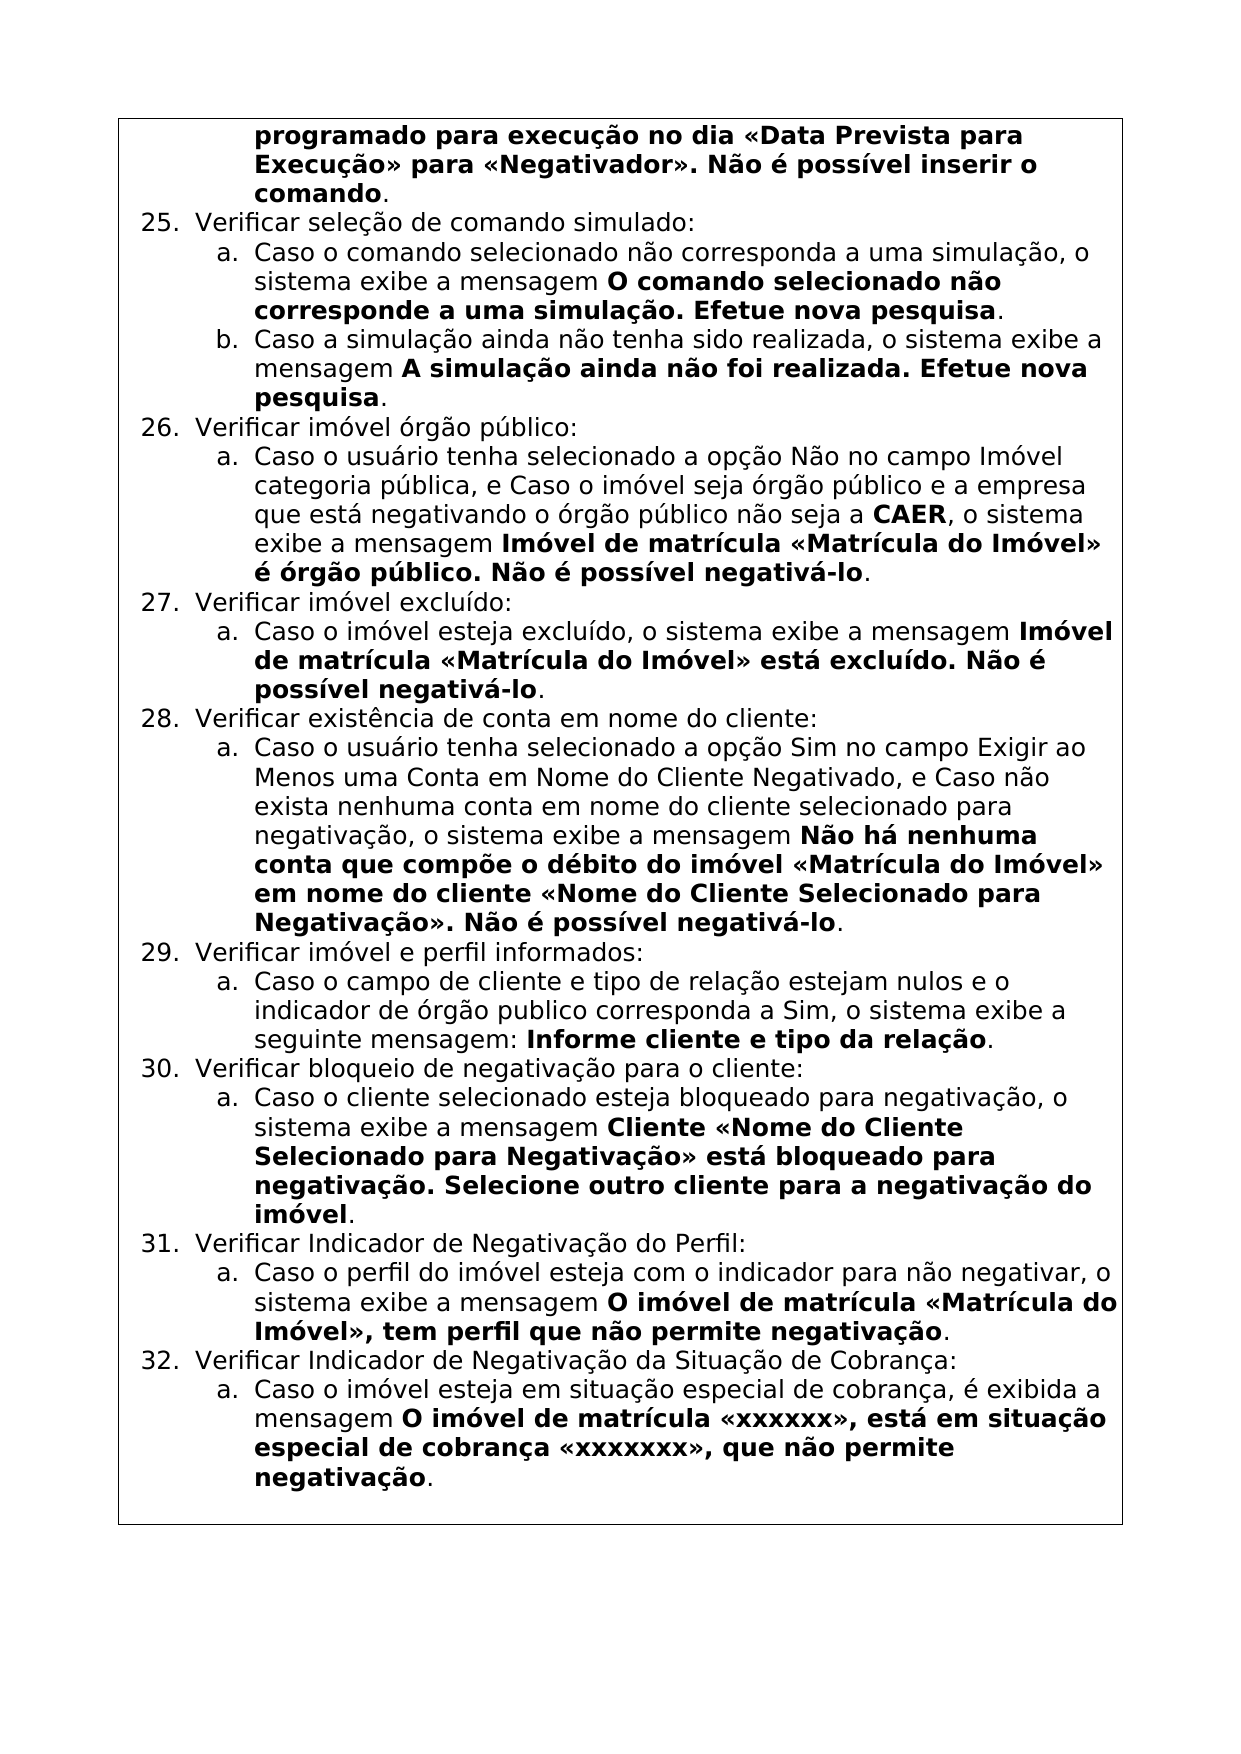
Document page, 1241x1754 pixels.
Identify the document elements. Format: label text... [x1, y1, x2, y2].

table_header Atenção: durante todo o procedimento de inserção de um comando de negativação, o sistema efetua validações, à medida em que preenchemos os campos. São elas: Verificar existência de dados: Caso não exista a tabela na base de dados, o sistema exibe a mensagem Tabela «nome da tabela» inexistente e cancela a operação. Caso a tabela esteja sem dados, o sistema exibe a mensagem Tabela «nome da tabela» sem dados para seleção e cancela a operação. Verificar existência da localidade: Caso o código da localidade não exista no sistema, o sistema exibe a mensagem Localidade inexistente. Verificar existência do setor: Caso o setor comercial não exista no sistema, o sistema exibe a mensagem Setor Comercial inexistente. Verificar existência do cliente: Caso o código do cliente não exista no sistema, o sistema exibe a mensagem Cliente inexistente. Validar referência: Caso a referência esteja inválida, o sistema exibe a mensagem Referência inválida. Verificar referência final menor que referência inicial: Caso a referência final seja anterior à referência inicial, o sistema exibe a mensagem Referência Final do Período é anterior à Referência Inicial do Período. Validar data: Caso a data esteja inválida, o sistema exibe a mensagem Data inválida. Verificar data final menor que data inicial: Caso a data final seja anterior à data inicial, o sistema exibe a mensagem Data Final do Período é anterior à Data Inicial do Período. Verificar existência do usuário: Caso a código do usuário não exista no sistema, o sistema exibe a mensagem Usuário inexistente. Verificar sucesso da transação: Caso o código de retorno da operação efetuada no banco de dados seja diferente de zero, o sistema exibe a mensagem conforme o código de retorno; caso contrário, é exibida a mensagem «descrição da função» efetuada com sucesso. Verificar matrícula do imóvel já existente na lista: Caso a matrícula do imóvel já esteja na lista, o sistema exibe a mensagem Esta Matrícula do Imóvel já foi informada. Verificar existência da matrícula do imóvel: Caso a matrícula do imóvel não exista no sistema, o sistema exibe a mensagem Matrícula do Imóvel inexistente. Verificar Titularidade do CPF/CNPJ da Negativação já existente na lista: Caso a Titularidade do CPF/CNPJ da Negativação já esteja na lista, o sistema exibe a mensagem Esta Titularidade do CPF/CNPJ da Negativação já foi informada. Verificar existência de comando para os mesmos parâmetros: Caso já exista o comando no sistema, o sistema exibe a mensagem Existe comando não realizado para «Negativador» com estes mesmos parâmetros. Verificar existência de negativação para o imóvel: Caso exista movimento de inclusão para o imóvel, o sistema exibe a mensagem Existe inclusão para o Imóvel de matrícula «Matrícula do Imóvel». Não é possível inserir nova negativação. Verificar número de contas final menor que número de contas inicial: Caso o número de contas final seja menor que o número de contas inicial, o sistema exibe a mensagem Número de Contas Final é menor que o Número de Contas Inicial. Verificar valor do débito final menor que valor do débito inicial: Caso o valor do débito final seja menor que o valor do débito inicial, o sistema exibe a mensagem Valor do Débito Final é menor que o Valor do Débito Inicial. Verificar existência de débito para o imóvel: Caso as listas retornadas da consulta (lista de contas e guias de pagamento) estejam vazias, o sistema exibe a mensagem Imóvel de matrícula «Matrícula do Imóvel» sem débito vencido. Não é possível efetuar a negativação. Informe outro imóvel. Verificar existência de cliente com CPF ou CNPJ: Caso não exista na lista de clientes nenhum cliente com CPF ou CNPJ preenchido, o sistema exibe a mensagem Nenhum dos clientes do imóvel de matrícula «Matrícula do Imóvel» tem CPF ou CNPJ. Não é possível efetuar a negativação. Informe outro imóvel. Verificar período de vencimento do débito: Caso tenha informado o vencimento inicial do débito (Data de Vencimento do Débito Inicial), e Caso o vencimento inicial do débito seja anterior aos últimos 5 anos, o sistema exibe a mensagem Período de Vencimento do Débito não pode ser anterior aos últimos 5 anos. Informe novo período. Caso contrário (Data de Vencimento do Débito Inicial não informada) e Caso tenha informado o vencimento final do débito (Data de Vencimento do Débito Final); e Caso o vencimento final do débito menos 5 anos seja anterior aos últimos 5 anos, o sistema exibe a mensagem Período de Vencimento do Débito não pode ser anterior aos últimos 5 anos. Informe novo período. Verificar período de referência do débito: Caso tenha informado a referência inicial do débito e Caso a referência inicial do débito seja anterior aos últimos 5 anos, o sistema exibe a mensagem Período de Referência do Débito não pode ser anterior aos últimos 5 anos. Informe novo período. Caso contrário (Referência do Débito Inicial não informada): Caso tenha informado a referência final do débito e Caso a referência final do débito menos 5 (cinco) anos seja anterior aos últimos 5 anos, o sistema exibe a mensagem Período de Referência do Débito não pode ser anterior aos últimos 5 (cinco) anos. Informe novo período. Verificar imóvel na tarifa social: Caso o imóvel esteja na tarifa social, é exibida a mensagem Imóvel de matrícula «Matrícula do Imóvel» está na tarifa social. Não é possível negativá-lo. Verificar imóvel de baixa renda: Caso o usuário tenha selecionado a opção Não no campo Imóvel com Baixa Renda, e Caso o imóvel seja de baixa renda, o sistema exibe a mensagem Imóvel de matrícula «Matrícula do Imóvel» é de baixa renda. Não é possível negativá-lo. Verificar existência de comando para o negativador na data: Caso exista comando programado para ser executado para o negativador, o sistema exibe a mensagem Existe um comando programado para execução no dia «Data Prevista para Execução» para «Negativador». Não é possível inserir o comando. Verificar seleção de comando simulado: Caso o comando selecionado não corresponda a uma simulação, o sistema exibe a mensagem O comando selecionado não corresponde a uma simulação. Efetue nova pesquisa. Caso a simulação ainda não tenha sido realizada, o sistema exibe a mensagem A simulação ainda não foi realizada. Efetue nova pesquisa. Verificar imóvel órgão público: Caso o usuário tenha selecionado a opção Não no campo Imóvel categoria pública, e Caso o imóvel seja órgão público e a empresa que está negativando o órgão público não seja a CAER, o sistema exibe a mensagem Imóvel de matrícula «Matrícula do Imóvel» é órgão público. Não é possível negativá-lo. Verificar imóvel excluído: Caso o imóvel esteja excluído, o sistema exibe a mensagem Imóvel de matrícula «Matrícula do Imóvel» está excluído. Não é possível negativá-lo. Verificar existência de conta em nome do cliente: Caso o usuário tenha selecionado a opção Sim no campo Exigir ao Menos uma Conta em Nome do Cliente Negativado, e Caso não exista nenhuma conta em nome do cliente selecionado para negativação, o sistema exibe a mensagem Não há nenhuma conta que compõe o débito do imóvel «Matrícula do Imóvel» em nome do cliente «Nome do Cliente Selecionado para Negativação». Não é possível negativá-lo. Verificar imóvel e perfil informados: Caso o campo de cliente e tipo de relação estejam nulos e o indicador de órgão publico corresponda a Sim, o sistema exibe a seguinte mensagem: Informe cliente e tipo da relação. Verificar bloqueio de negativação para o cliente: Caso o cliente selecionado esteja bloqueado para negativação, o sistema exibe a mensagem Cliente «Nome do Cliente Selecionado para Negativação» está bloqueado para negativação. Selecione outro cliente para a negativação do imóvel. Verificar Indicador de Negativação do Perfil: Caso o perfil do imóvel esteja com o indicador para não negativar, o sistema exibe a mensagem O imóvel de matrícula «Matrícula do Imóvel», tem perfil que não permite negativação. Verificar Indicador de Negativação da Situação de Cobrança: Caso o imóvel esteja em situação especial de cobrança, é exibida a mensagem O imóvel de matrícula «xxxxxx», está em situação especial de cobrança «xxxxxxx», que não permite negativação. [119, 119, 1122, 1524]
